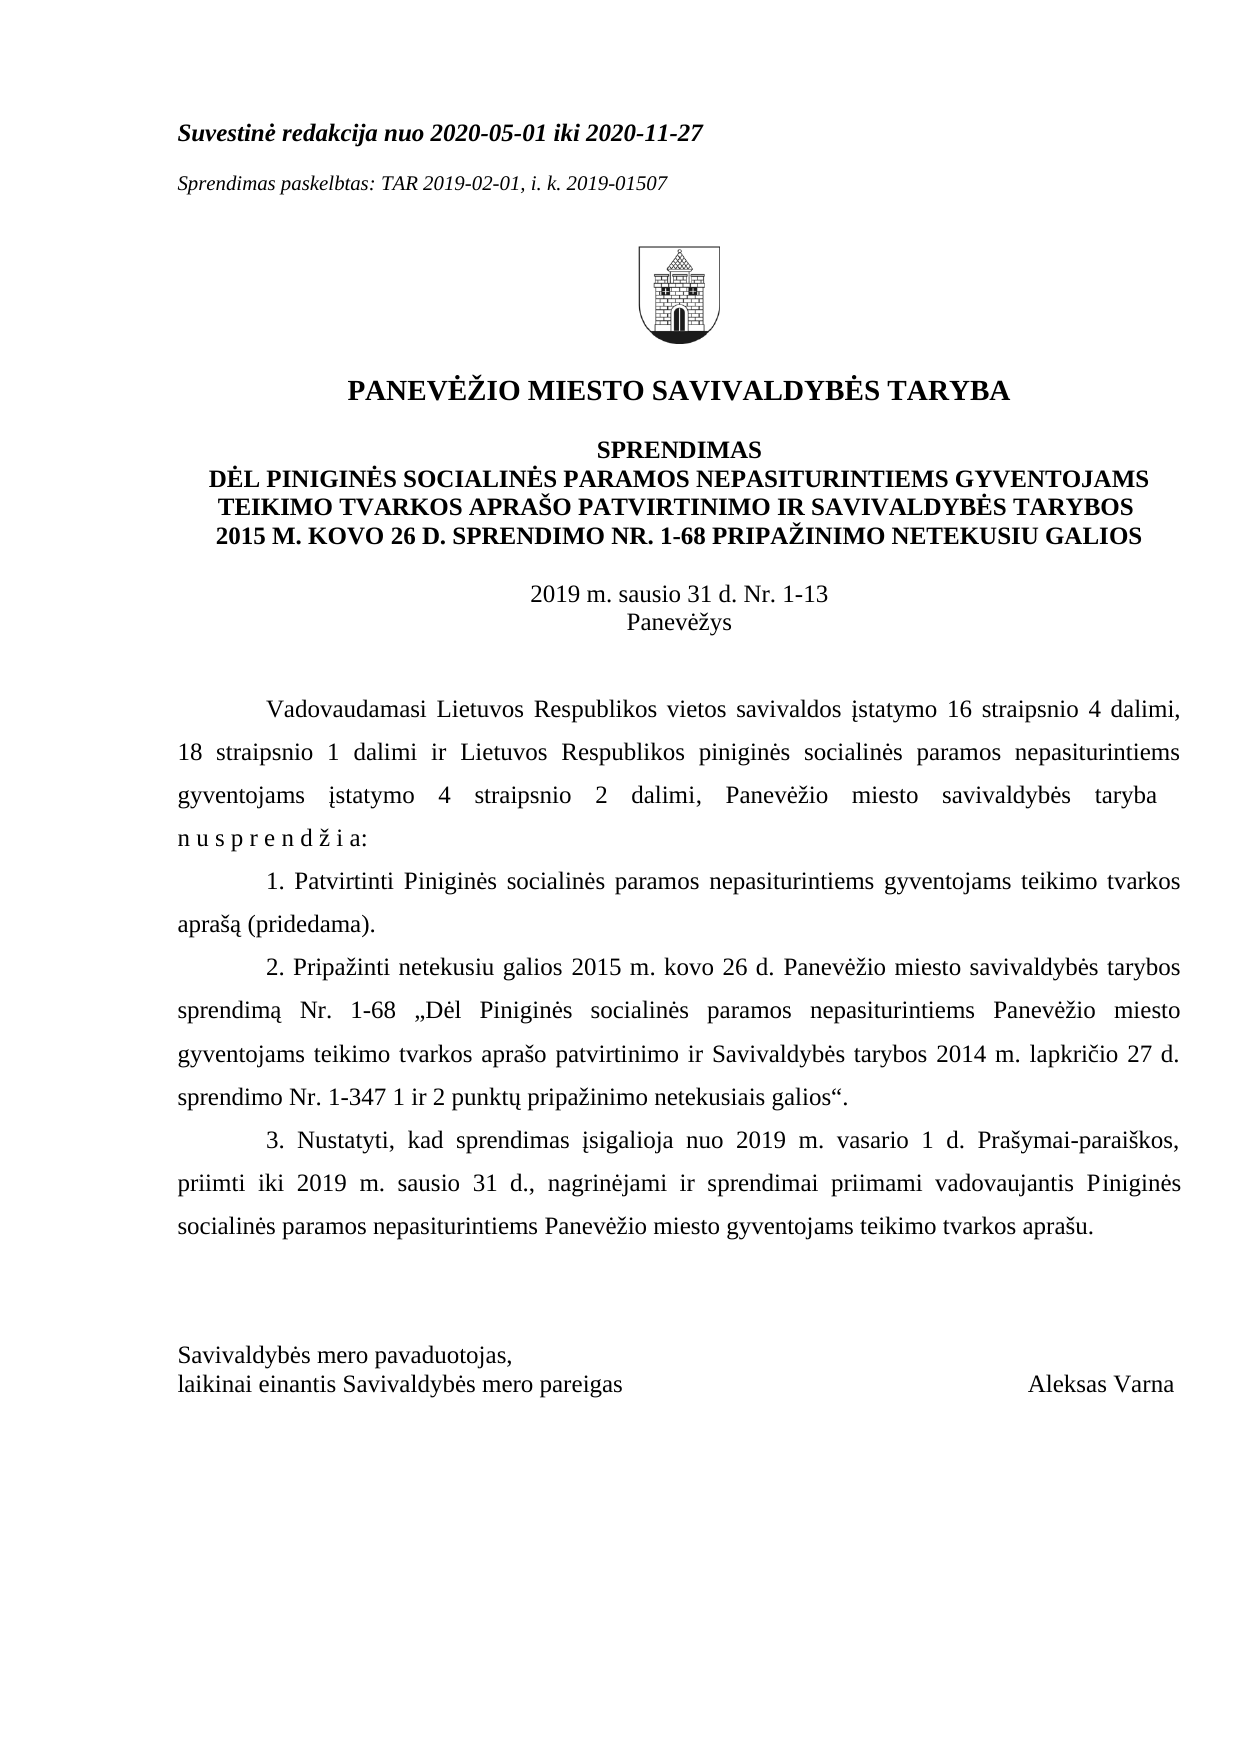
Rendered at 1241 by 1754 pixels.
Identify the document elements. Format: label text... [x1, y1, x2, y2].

text 1. Patvirtinti Piniginės socialinės paramos nepasiturintiems gyventojams teikimo tvarkos aprašą (pridedama). [177, 866, 1181, 938]
text 2. Pripažinti netekusiu galios 2015 m. kovo 26 d. Panevėžio miesto savivaldybės tarybos sprendimą Nr. 1-68 „Dėl Piniginės socialinės paramos nepasiturintiems Panevėžio miesto gyventojams teikimo tvarkos aprašo patvirtinimo ir Savivaldybės tarybos 2014 m. lapkričio 27 d. sprendimo Nr. 1-347 1 ir 2 punktų pripažinimo netekusiais galios“. [177, 952, 1181, 1111]
text SPRENDIMAS [177, 435, 1181, 464]
text Panevėžys [177, 607, 1181, 636]
text 3. Nustatyti, kad sprendimas įsigalioja nuo 2019 m. vasario 1 d. Prašymai-paraiškos, priimti iki 2019 m. sausio 31 d., nagrinėjami ir sprendimai priimami vadovaujantis Piniginės socialinės paramos nepasiturintiems Panevėžio miesto gyventojams teikimo tvarkos aprašu. [177, 1125, 1181, 1240]
text Vadovaudamasi Lietuvos Respublikos vietos savivaldos įstatymo 16 straipsnio 4 dalimi, 18 straipsnio 1 dalimi ir Lietuvos Respublikos piniginės socialinės paramos nepasiturintiems gyventojams įstatymo 4 straipsnio 2 dalimi, Panevėžio miesto savivaldybės taryba n u s p r e n d ž i a: [177, 694, 1181, 852]
text 2019 m. sausio 31 d. Nr. 1-13 [177, 579, 1181, 607]
text Savivaldybės mero pavaduotojas, [177, 1341, 1181, 1369]
text DĖL PINIGINĖS SOCIALINĖS PARAMOS NEPASITURINTIEMS GYVENTOJAMS TEIKIMO TVARKOS APRAŠO PATVIRTINIMO IR SAVIVALDYBĖS TARYBOS [177, 464, 1181, 521]
text Suvestinė redakcija nuo 2020-05-01 iki 2020-11-27 [177, 118, 1181, 147]
text Sprendimas paskelbtas: TAR 2019-02-01, i. k. 2019-01507 [177, 171, 1181, 195]
text 2015 M. KOVO 26 D. SPRENDIMO NR. 1-68 PRIPAŽINIMO NETEKUSIU GALIOS [177, 521, 1181, 550]
text PANEVĖŽIO MIESTO SAVIVALDYBĖS TARYBA [177, 373, 1181, 406]
text laikinai einantis Savivaldybės mero pareigas Aleksas Varna [177, 1369, 1181, 1398]
